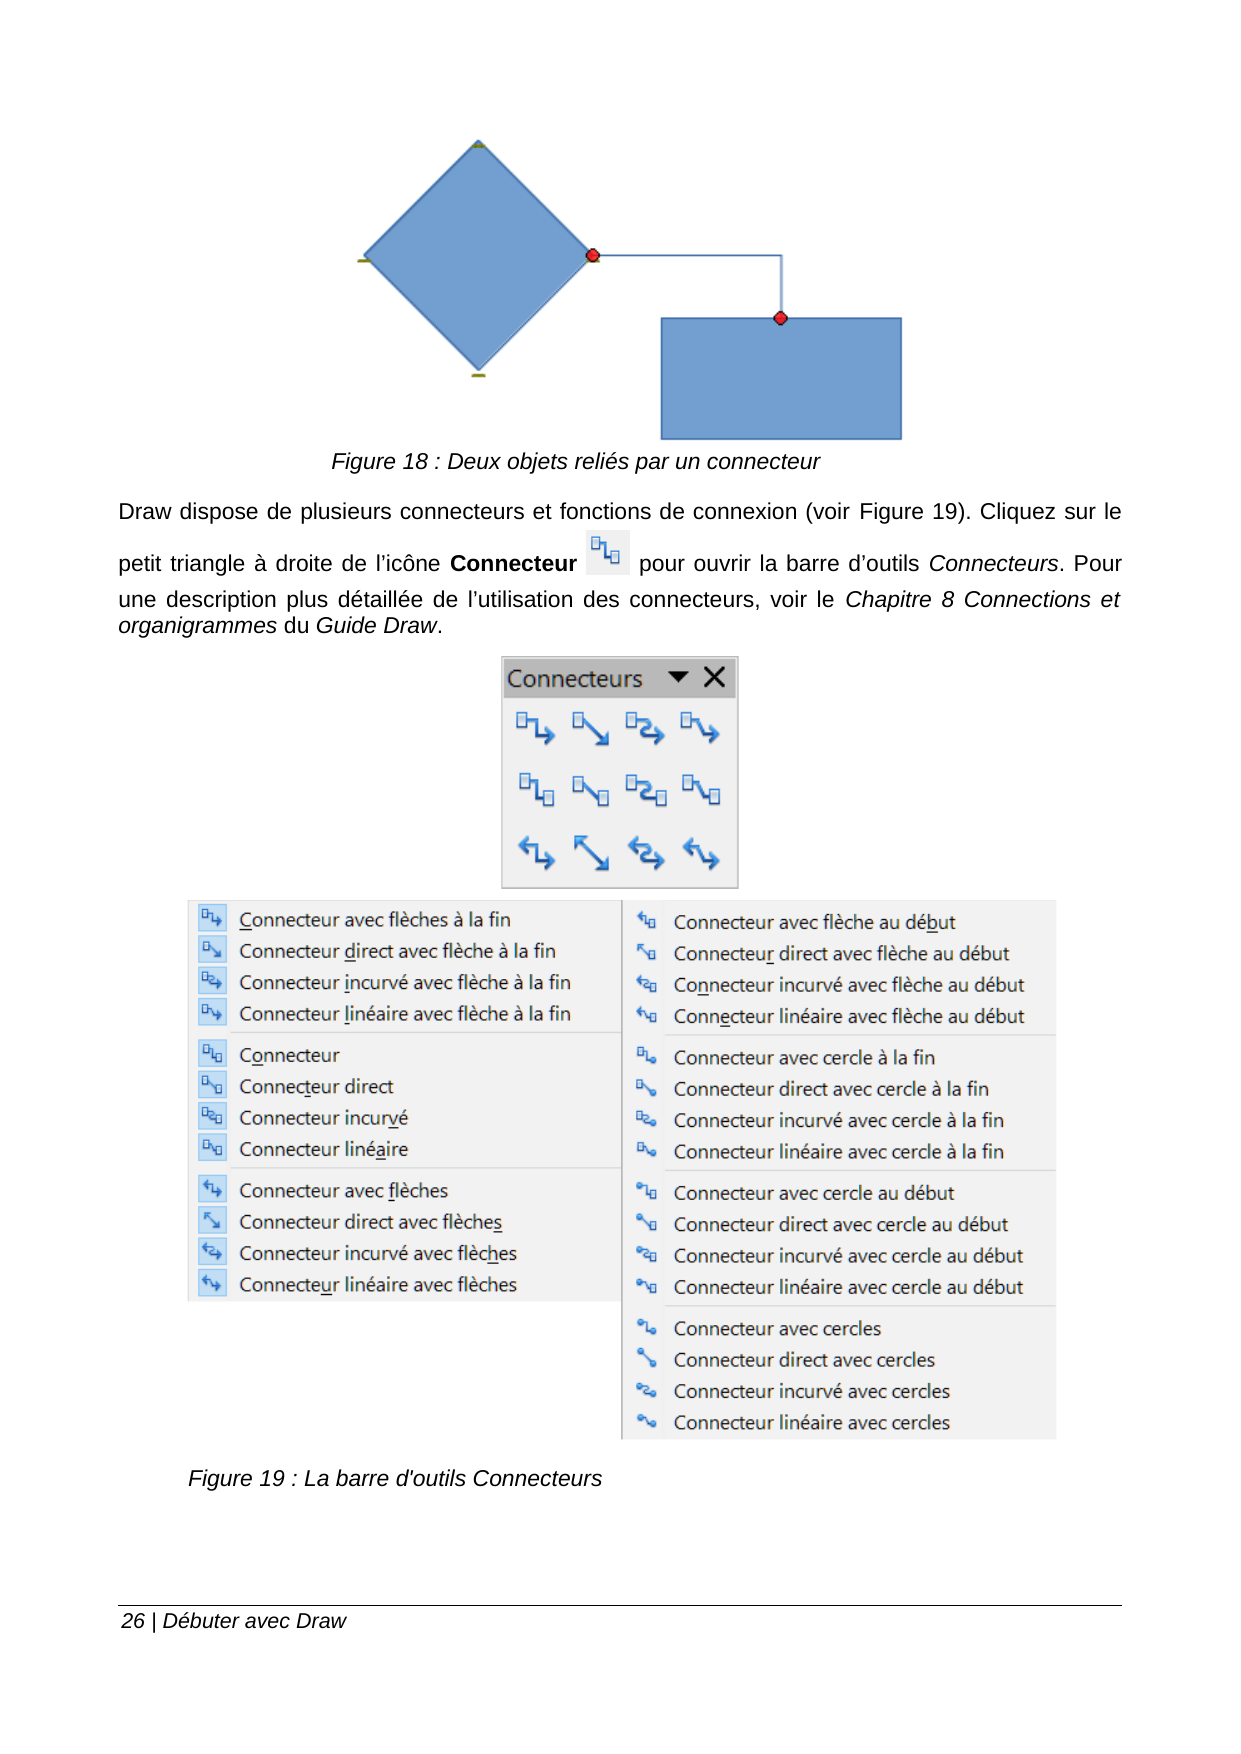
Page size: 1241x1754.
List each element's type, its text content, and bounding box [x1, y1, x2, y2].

picture [501, 656, 739, 889]
picture [331, 124, 910, 448]
text Draw dispose de plusieurs connecteurs et fonctions de connexion (voir Figure 19). Cliquez sur le petit triangle à droite de l’icône Connecteur pour ouvrir la barre d’outils Connecteurs. Pour une description plus détaillée de l’utilisation des connecteurs, voir le Chapitre 8 Connections et organigrammes du Guide Draw. [118, 498, 1122, 639]
text Figure 18 : Deux objets reliés par un connecteur [331, 448, 909, 474]
picture [585, 530, 630, 575]
text Figure 19 : La barre d'outils Connecteurs [188, 1465, 1052, 1491]
picture [187, 900, 1057, 1442]
